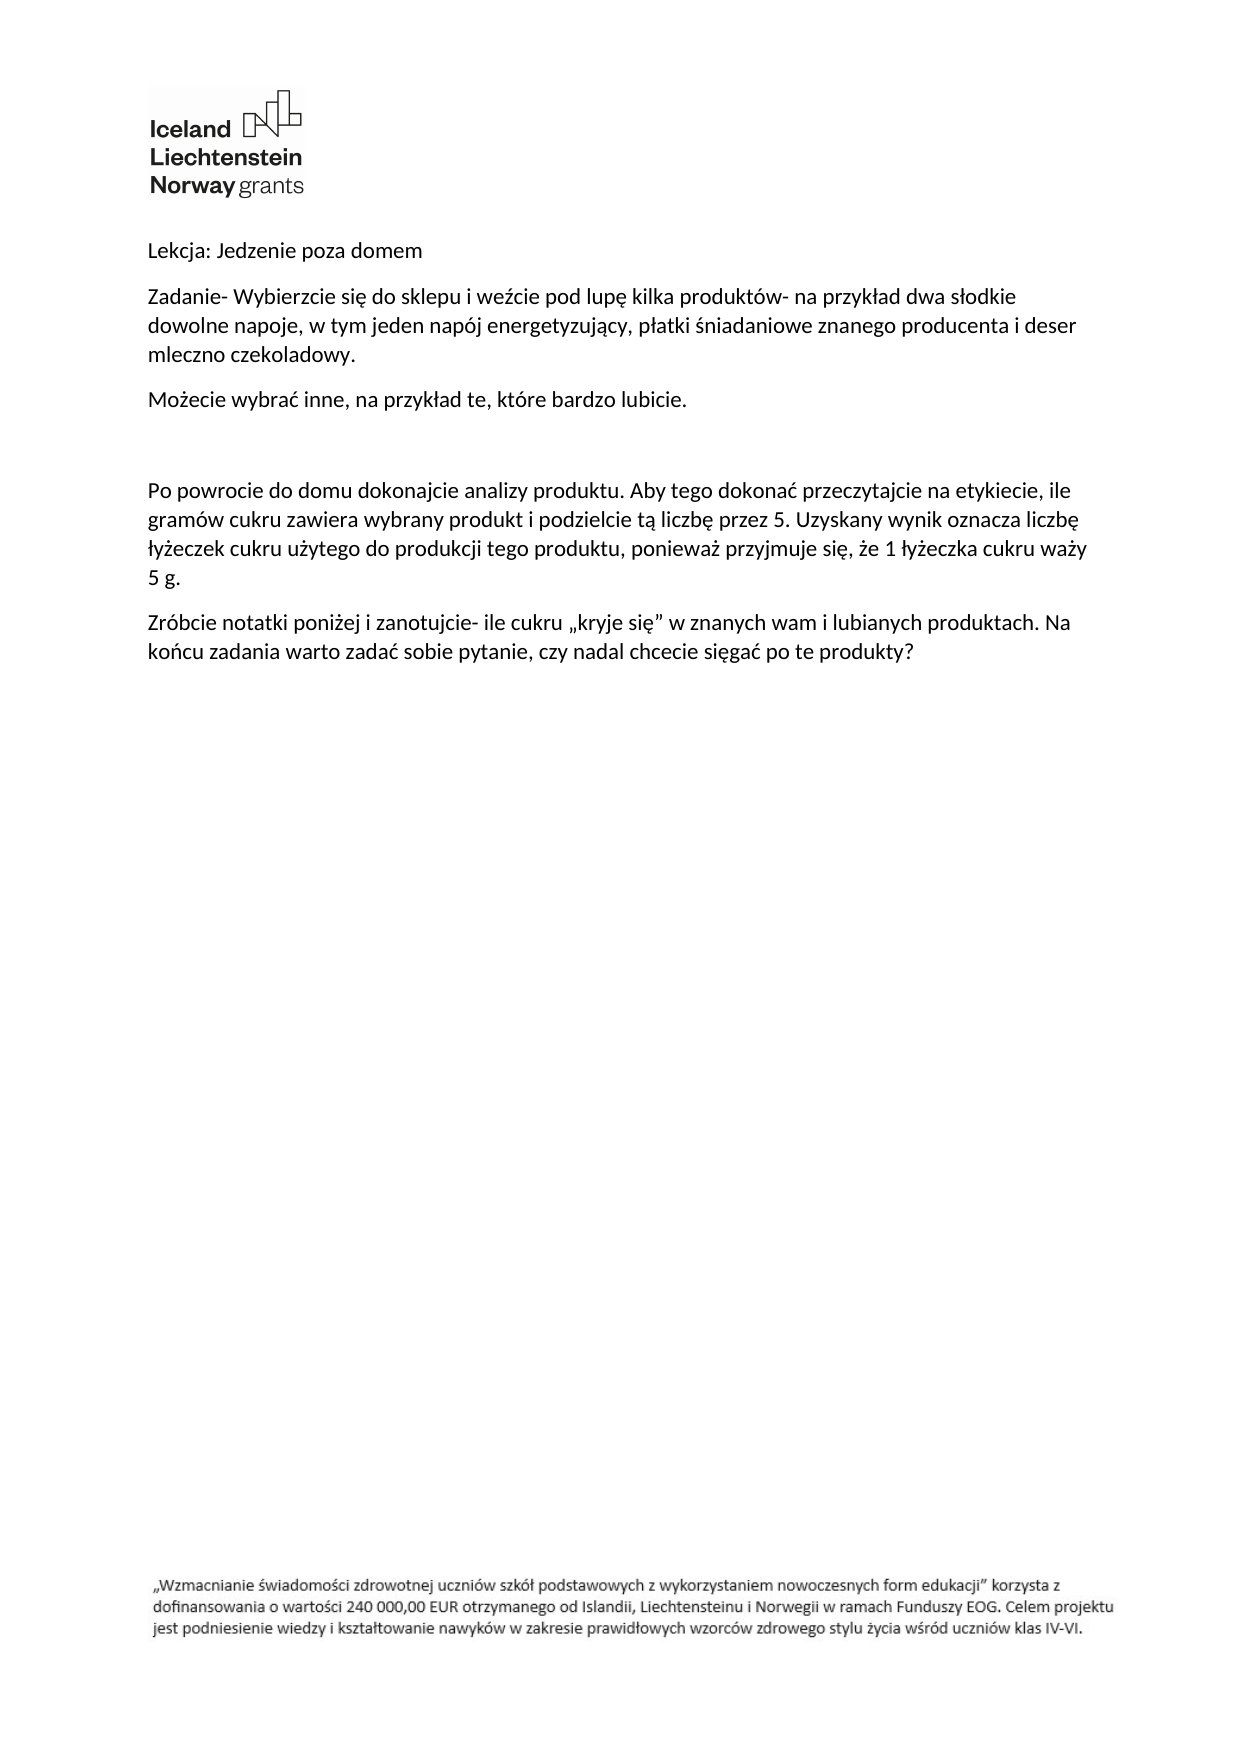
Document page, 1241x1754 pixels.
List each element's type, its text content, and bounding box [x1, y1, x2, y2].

text Możecie wybrać inne, na przykład te, które bardzo lubicie. [148, 385, 1093, 413]
text Lekcja: Jedzenie poza domem [148, 237, 1093, 265]
text Po powrocie do domu dokonajcie analizy produktu. Aby tego dokonać przeczytajcie na etykiecie, ile gramów cukru zawiera wybrany produkt i podzielcie tą liczbę przez 5. Uzyskany wynik oznacza liczbę łyżeczek cukru użytego do produkcji tego produktu, ponieważ przyjmuje się, że 1 łyżeczka cukru waży 5 g. [148, 476, 1093, 591]
text Zadanie- Wybierzcie się do sklepu i weźcie pod lupę kilka produktów- na przykład dwa słodkie dowolne napoje, w tym jeden napój energetyzujący, płatki śniadaniowe znanego producenta i deser mleczno czekoladowy. [148, 282, 1093, 368]
text Zróbcie notatki poniżej i zanotujcie- ile cukru „kryje się” w znanych wam i lubianych produktach. Na końcu zadania warto zadać sobie pytanie, czy nadal chcecie sięgać po te produkty? [148, 608, 1093, 665]
